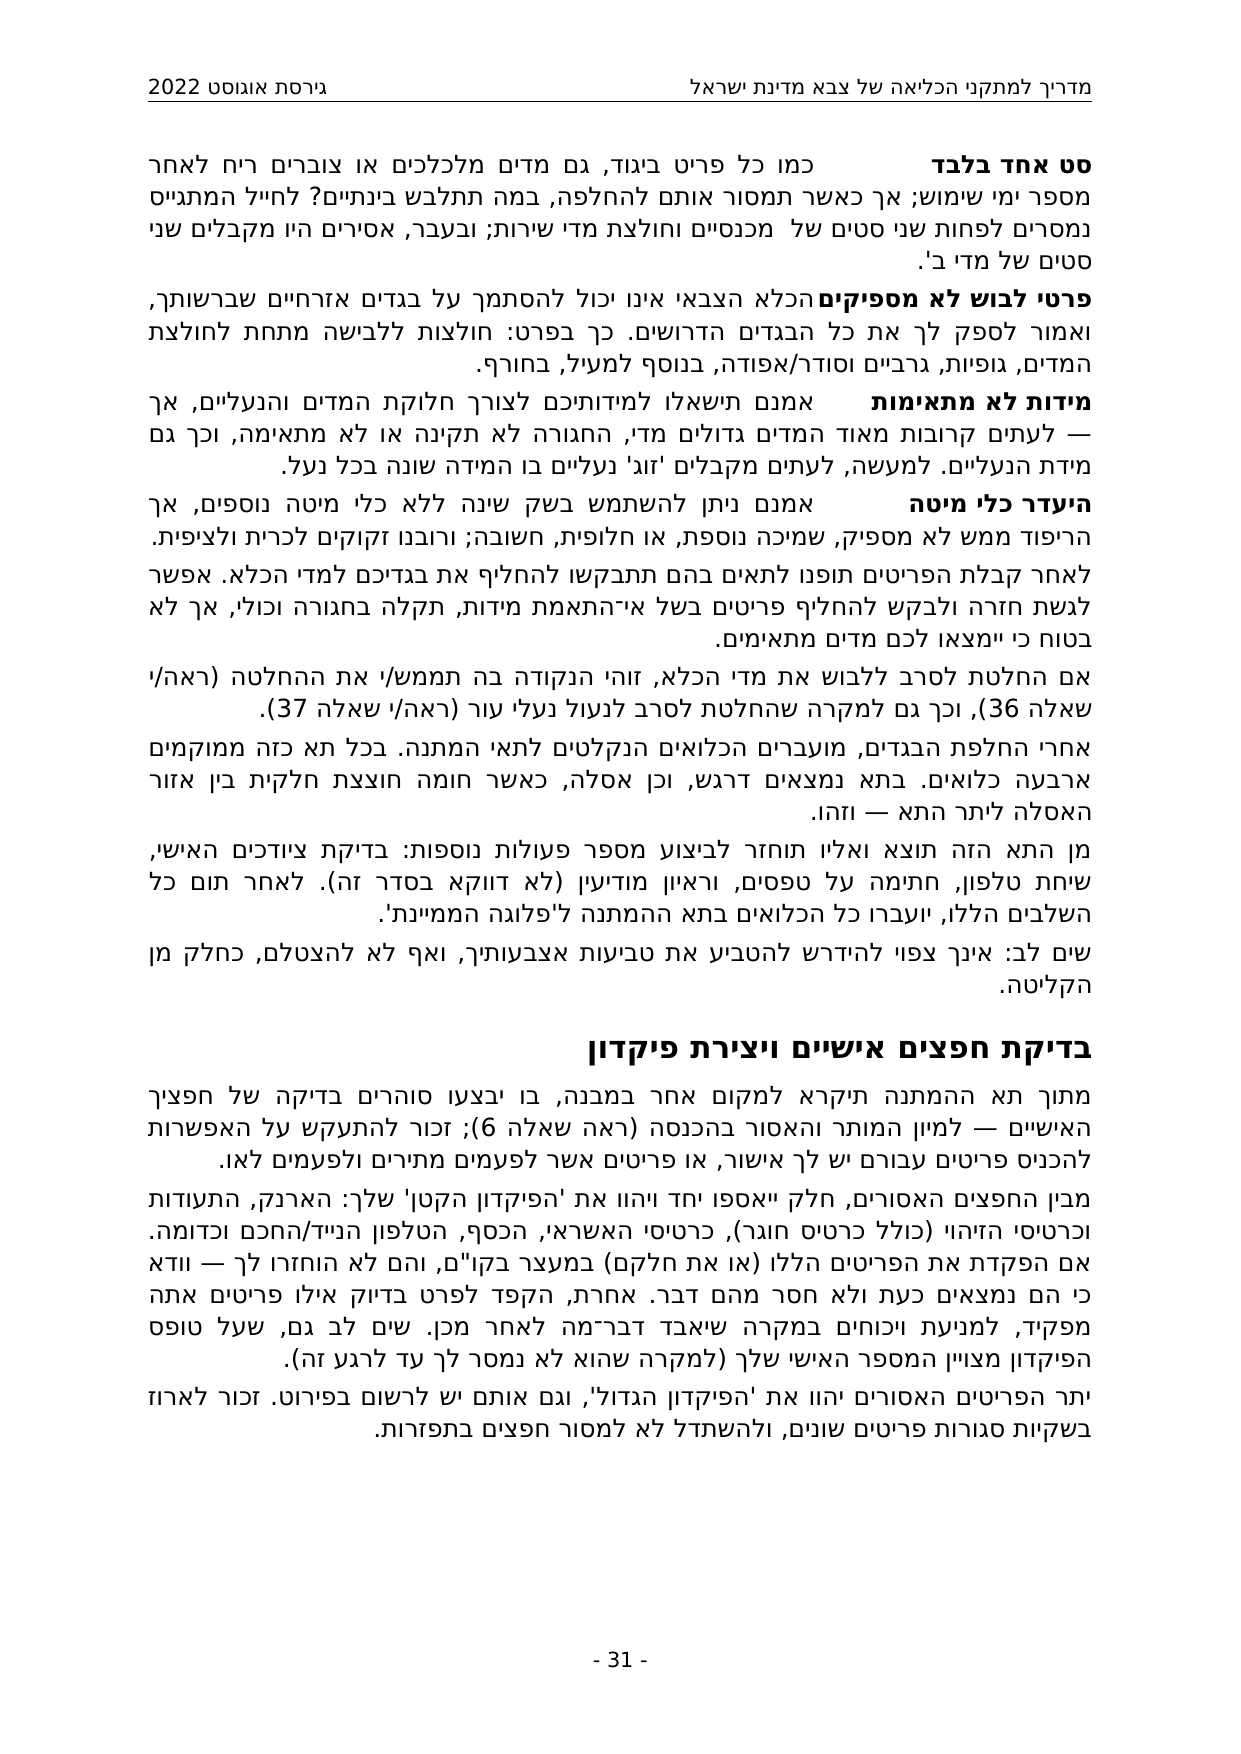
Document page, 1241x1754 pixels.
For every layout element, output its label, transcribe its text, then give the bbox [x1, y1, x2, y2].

text יתר הפריטים האסורים יהוו את 'הפיקדון הגדול', וגם אותם יש לרשום בפירוט. זכור לארוז בשקיות סגורות פריטים שונים, ולהשתדל לא למסור חפצים בתפזרות. [148, 1382, 1092, 1444]
text שים לב: אינך צפוי להידרש להטביע את טביעות אצבעותיך, ואף לא להצטלם, כחלק מן הקליטה. [148, 938, 1092, 999]
title לאחר קבלת הפריטים תופנו לתאים בהם תתבקשו להחליף את בגדיכם למדי הכלא. אפשר לגשת חזרה ולבקש להחליף פריטים בשל אי־התאמת מידות, תקלה בחגורה וכולי, אך לא בטוח כי יימצאו לכם מדים מתאימים. [148, 560, 1092, 653]
subtitle בדיקת חפצים אישיים ויצירת פיקדון [148, 1029, 1092, 1066]
title פרטי לבוש לא מספיקים הכלא הצבאי אינו יכול להסתמך על בגדים אזרחיים שברשותך, ואמור לספק לך את כל הבגדים הדרושים. כך בפרט: חולצות ללבישה מתחת לחולצת המדים, גופיות, גרביים וסודר/אפודה, בנוסף למעיל, בחורף. [148, 284, 1092, 378]
title מידות לא מתאימות אמנם תישאלו למידותיכם לצורך חלוקת המדים והנעליים, אך — לעתים קרובות מאוד המדים גדולים מדי, החגורה לא תקינה או לא מתאימה, וכך גם מידת הנעליים. למעשה, לעתים מקבלים 'זוג' נעליים בו המידה שונה בכל נעל. [148, 387, 1092, 480]
text מתוך תא ההמתנה תיקרא למקום אחר במבנה, בו יבצעו סוהרים בדיקה של חפציך האישיים — למיון המותר והאסור בהכנסה (ראה שאלה 6); זכור להתעקש על האפשרות להכניס פריטים עבורם יש לך אישור, או פריטים אשר לפעמים מתירים ולפעמים לאו. [148, 1081, 1092, 1174]
text מבין החפצים האסורים, חלק ייאספו יחד ויהוו את 'הפיקדון הקטן' שלך: הארנק, התעודות וכרטיסי הזיהוי (כולל כרטיס חוגר), כרטיסי האשראי, הכסף, הטלפון הנייד/החכם וכדומה. אם הפקדת את הפריטים הללו (או את חלקם) במעצר בקו"ם, והם לא הוחזרו לך — וודא כי הם נמצאים כעת ולא חסר מהם דבר. אחרת, הקפד לפרט בדיוק אילו פריטים אתה מפקיד, למניעת ויכוחים במקרה שיאבד דבר־מה לאחר מכן. שים לב גם, שעל טופס הפיקדון מצויין המספר האישי שלך (למקרה שהוא לא נמסר לך עד לרגע זה). [148, 1184, 1092, 1373]
text אחרי החלפת הבגדים, מועברים הכלואים הנקלטים לתאי המתנה. בכל תא כזה ממוקמים ארבעה כלואים. בתא נמצאים דרגש, וכן אסלה, כאשר חומה חוצצת חלקית בין אזור האסלה ליתר התא — וזהו. [148, 733, 1092, 826]
title סט אחד בלבד כמו כל פריט ביגוד, גם מדים מלכלכים או צוברים ריח לאחר מספר ימי שימוש; אך כאשר תמסור אותם להחלפה, במה תתלבש בינתיים? לחייל המתגייס נמסרים לפחות שני סטים של מכנסיים וחולצת מדי שירות; ובעבר, אסירים היו מקבלים שני סטים של מדי ב'. [148, 150, 1092, 275]
text מן התא הזה תוצא ואליו תוחזר לביצוע מספר פעולות נוספות: בדיקת ציודכים האישי, שיחת טלפון, חתימה על טפסים, וראיון מודיעין (לא דווקא בסדר זה). לאחר תום כל השלבים הללו, יועברו כל הכלואים בתא ההמתנה ל'פלוגה הממיינת'. [148, 835, 1092, 929]
title היעדר כלי מיטה אמנם ניתן להשתמש בשק שינה ללא כלי מיטה נוספים, אך הריפוד ממש לא מספיק, שמיכה נוספת, או חלופית, חשובה; ורובנו זקוקים לכרית ולציפית. [148, 489, 1092, 551]
text אם החלטת לסרב ללבוש את מדי הכלא, זוהי הנקודה בה תממש/י את ההחלטה (ראה/י שאלה 36), וכך גם למקרה שהחלטת לסרב לנעול נעלי עור (ראה/י שאלה 37). [148, 662, 1092, 724]
